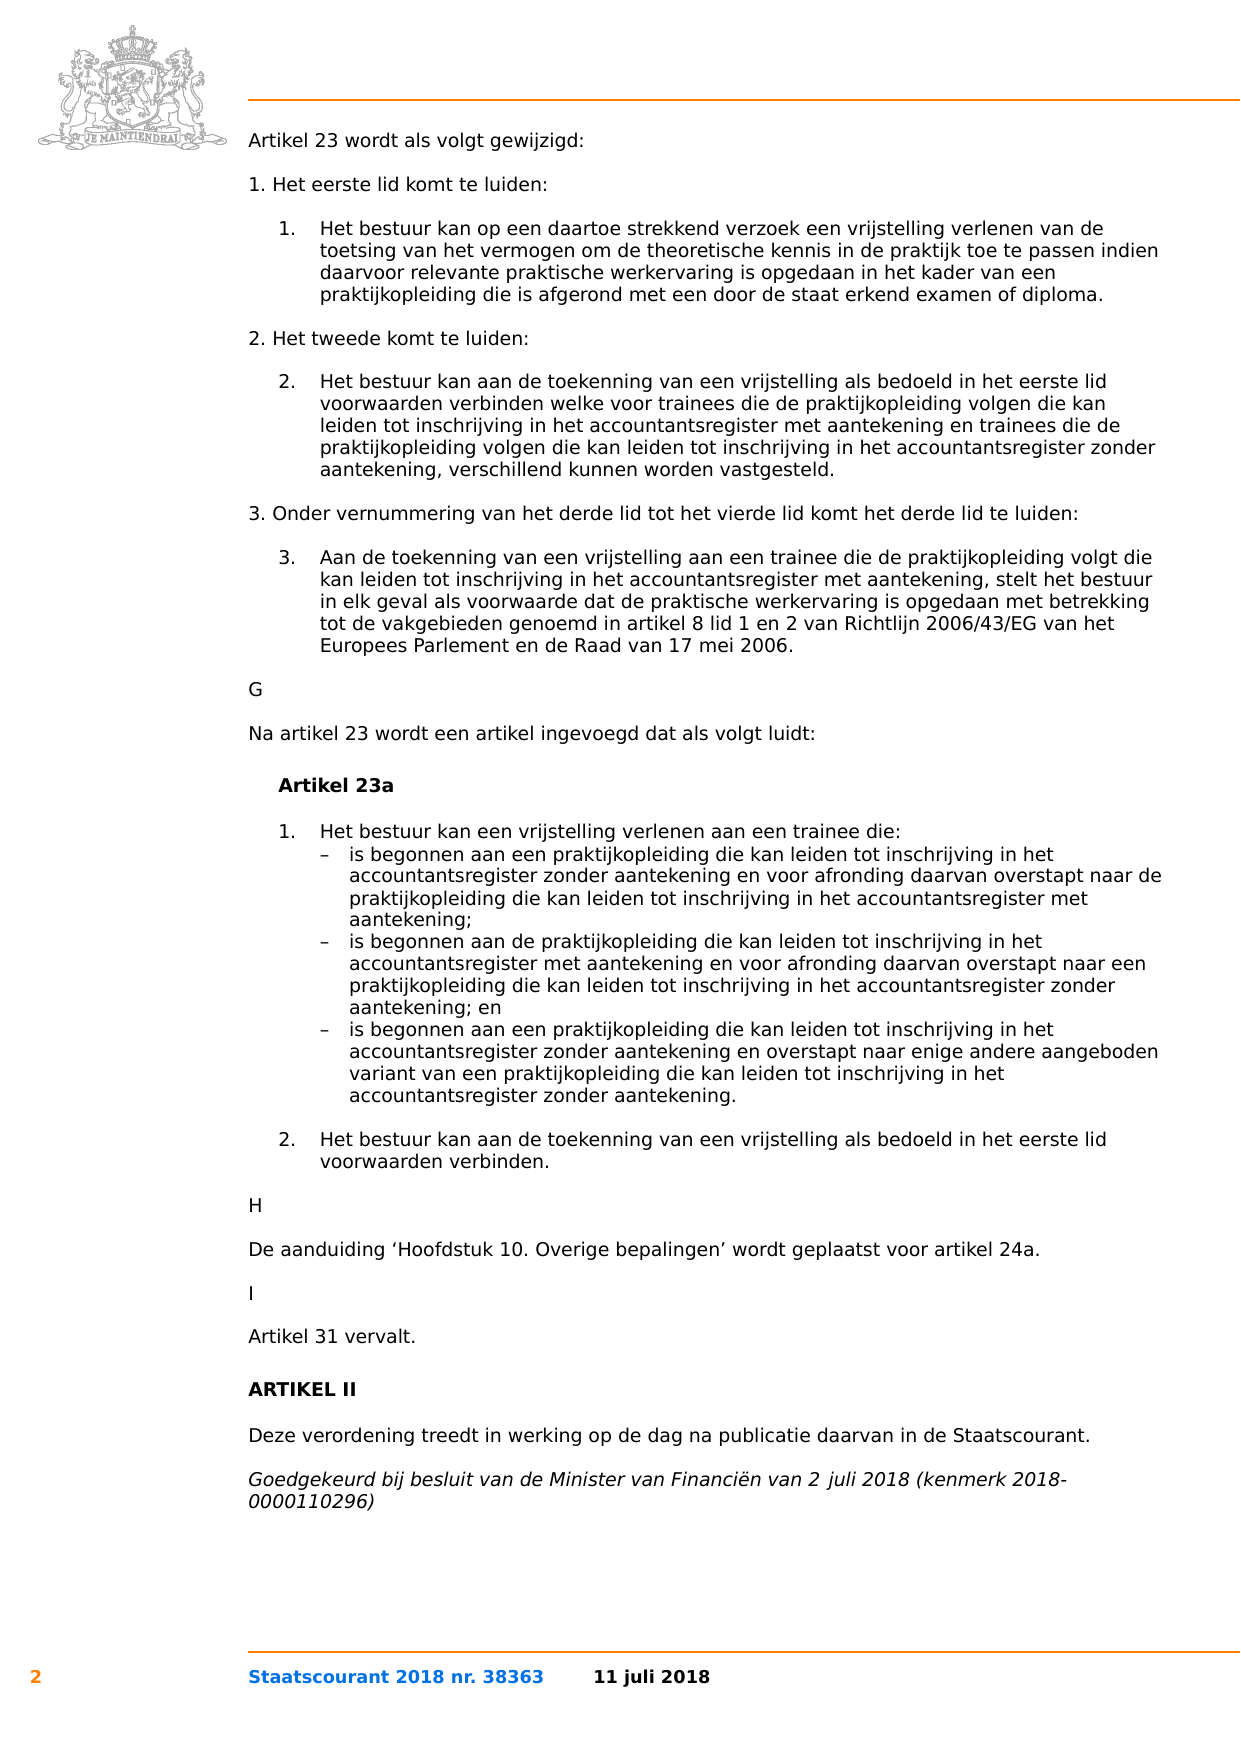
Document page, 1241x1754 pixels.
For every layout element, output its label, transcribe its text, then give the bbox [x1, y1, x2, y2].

text Deze verordening treedt in werking op de dag na publicatie daarvan in de Staatscourant. [248, 1425, 1163, 1447]
text – is begonnen aan een praktijkopleiding die kan leiden tot inschrijving in het accountantsregister zonder aantekening en voor afronding daarvan overstapt naar de praktijkopleiding die kan leiden tot inschrijving in het accountantsregister met aantekening; [319, 843, 1163, 931]
text 1. Het bestuur kan een vrijstelling verlenen aan een trainee die: [278, 821, 1163, 843]
subtitle ARTIKEL II [248, 1378, 1163, 1400]
text 2. Het bestuur kan aan de toekenning van een vrijstelling als bedoeld in het eerste lid voorwaarden verbinden welke voor trainees die de praktijkopleiding volgen die kan leiden tot inschrijving in het accountantsregister met aantekening en trainees die de praktijkopleiding volgen die kan leiden tot inschrijving in het accountantsregister zonder aantekening, verschillend kunnen worden vastgesteld. [278, 371, 1163, 481]
text 3. Aan de toekenning van een vrijstelling aan een trainee die de praktijkopleiding volgt die kan leiden tot inschrijving in het accountantsregister met aantekening, stelt het bestuur in elk geval als voorwaarde dat de praktische werkervaring is opgedaan met betrekking tot de vakgebieden genoemd in artikel 8 lid 1 en 2 van Richtlijn 2006/43/EG van het Europees Parlement en de Raad van 17 mei 2006. [278, 547, 1163, 657]
picture [38, 25, 227, 150]
text Artikel 31 vervalt. [248, 1326, 1163, 1348]
text 1. Het eerste lid komt te luiden: [248, 174, 1163, 196]
text – is begonnen aan de praktijkopleiding die kan leiden tot inschrijving in het accountantsregister met aantekening en voor afronding daarvan overstapt naar een praktijkopleiding die kan leiden tot inschrijving in het accountantsregister zonder aantekening; en [319, 931, 1163, 1019]
text 2. Het tweede komt te luiden: [248, 327, 1163, 349]
text H [248, 1195, 1163, 1217]
text 3. Onder vernummering van het derde lid tot het vierde lid komt het derde lid te luiden: [248, 503, 1163, 525]
text Artikel 23 wordt als volgt gewijzigd: [248, 130, 1163, 152]
text 1. Het bestuur kan op een daartoe strekkend verzoek een vrijstelling verlenen van de toetsing van het vermogen om de theoretische kennis in de praktijk toe te passen indien daarvoor relevante praktische werkervaring is opgedaan in het kader van een praktijkopleiding die is afgerond met een door de staat erkend examen of diploma. [278, 218, 1163, 306]
text Na artikel 23 wordt een artikel ingevoegd dat als volgt luidt: [248, 722, 1163, 744]
subtitle Artikel 23a [278, 774, 1163, 796]
text 2. Het bestuur kan aan de toekenning van een vrijstelling als bedoeld in het eerste lid voorwaarden verbinden. [278, 1129, 1163, 1173]
text I [248, 1283, 1163, 1304]
text Goedgekeurd bij besluit van de Minister van Financiën van 2 juli 2018 (kenmerk 2018-0000110296) [248, 1469, 1163, 1513]
text G [248, 679, 1163, 701]
text – is begonnen aan een praktijkopleiding die kan leiden tot inschrijving in het accountantsregister zonder aantekening en overstapt naar enige andere aangeboden variant van een praktijkopleiding die kan leiden tot inschrijving in het accountantsregister zonder aantekening. [319, 1019, 1163, 1107]
text De aanduiding ‘Hoofdstuk 10. Overige bepalingen’ wordt geplaatst voor artikel 24a. [248, 1239, 1163, 1261]
